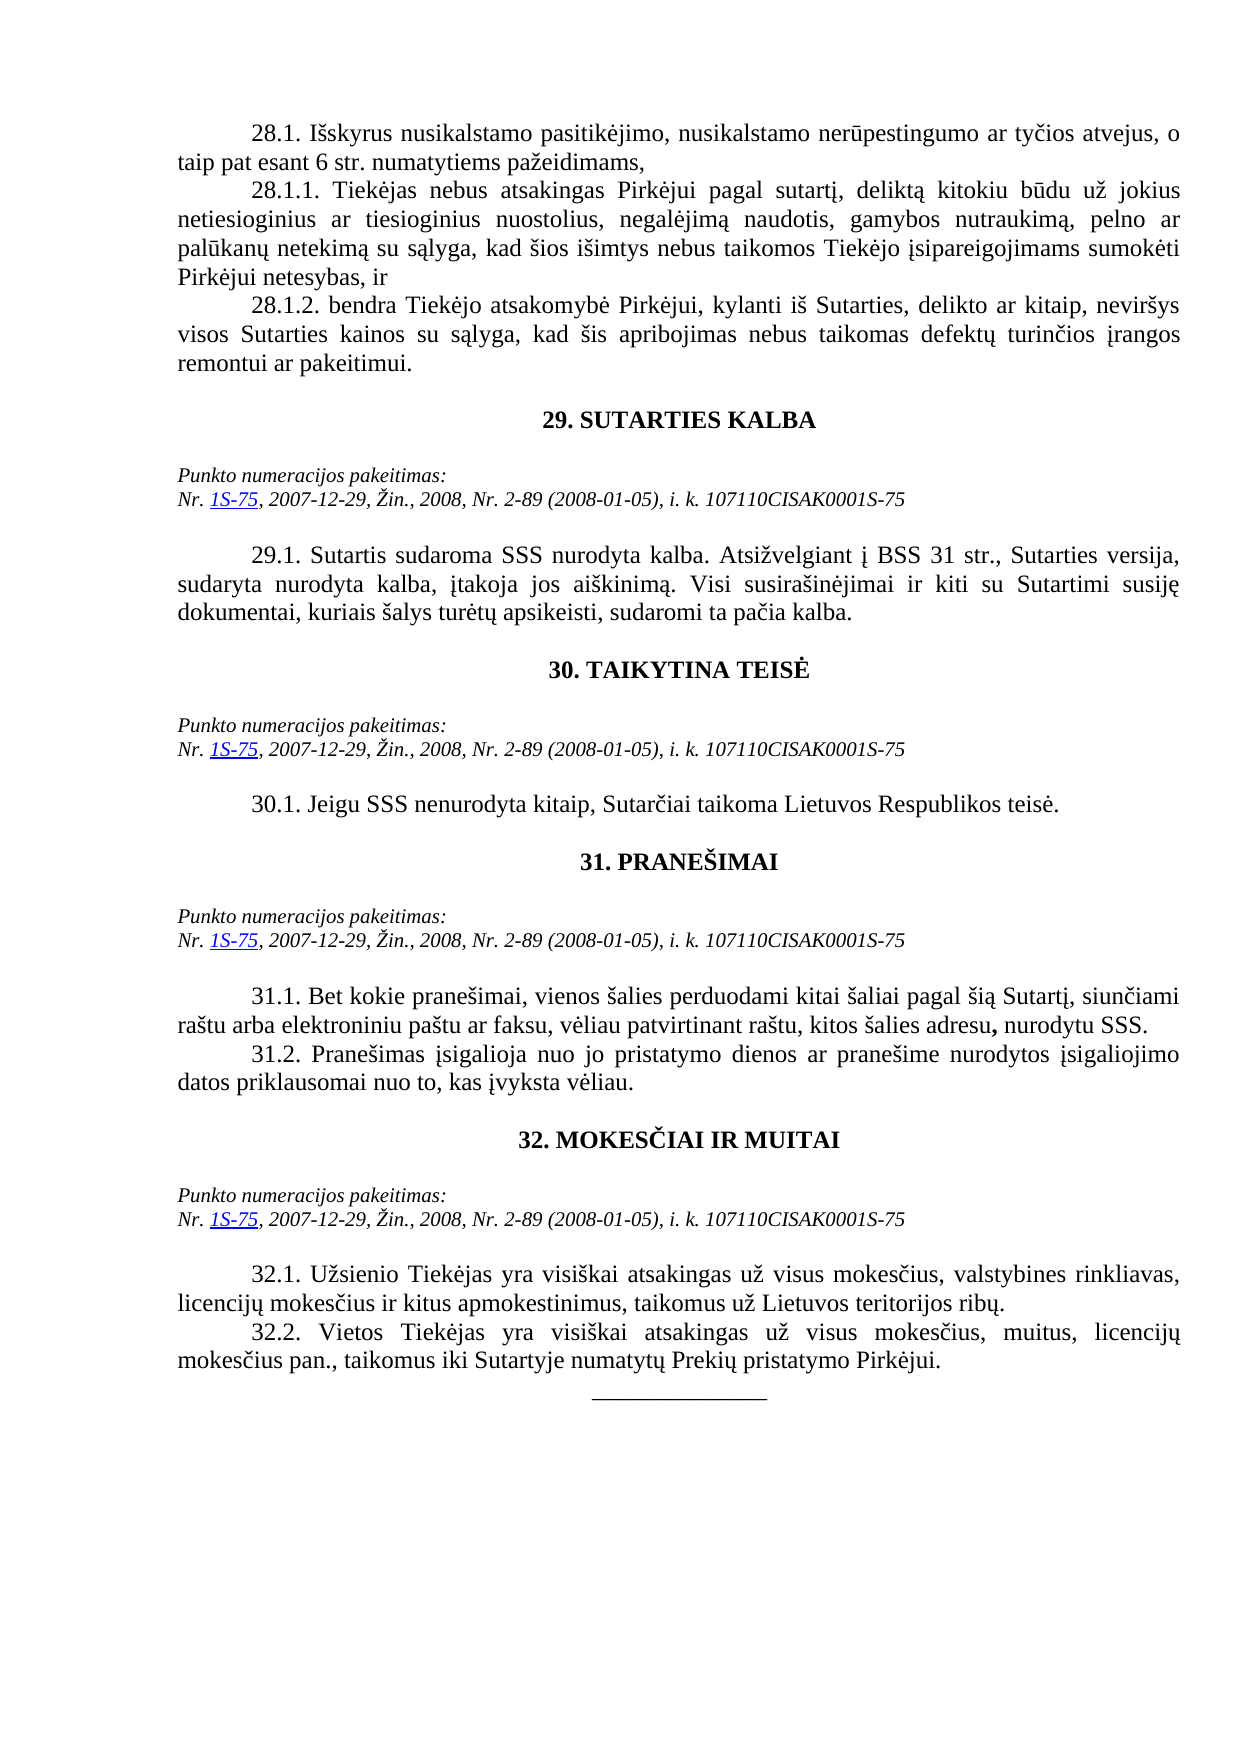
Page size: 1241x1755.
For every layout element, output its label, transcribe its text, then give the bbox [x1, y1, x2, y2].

text 30. Taikytina teisė [177, 655, 1181, 684]
text 31. Pranešimai [177, 847, 1181, 876]
text Nr. 1S-75, 2007-12-29, Žin., 2008, Nr. 2-89 (2008-01-05), i. k. 107110CISAK0001S-75 [177, 487, 1181, 511]
text Punkto numeracijos pakeitimas: [177, 904, 1181, 928]
text ______________ [177, 1374, 1181, 1403]
text 28.1.1. Tiekėjas nebus atsakingas Pirkėjui pagal sutartį, deliktą kitokiu būdu už jokius netiesioginius ar tiesioginius nuostolius, negalėjimą naudotis, gamybos nutraukimą, pelno ar palūkanų netekimą su sąlyga, kad šios išimtys nebus taikomos Tiekėjo įsipareigojimams sumokėti Pirkėjui netesybas, ir [177, 176, 1181, 291]
text 30.1. Jeigu SSS nenurodyta kitaip, Sutarčiai taikoma Lietuvos Respublikos teisė. [177, 789, 1181, 818]
text 32. Mokesčiai ir muitai [177, 1125, 1181, 1154]
text Nr. 1S-75, 2007-12-29, Žin., 2008, Nr. 2-89 (2008-01-05), i. k. 107110CISAK0001S-75 [177, 1207, 1181, 1231]
text 29. Sutarties kalba [177, 406, 1181, 434]
text 32.1. Užsienio Tiekėjas yra visiškai atsakingas už visus mokesčius, valstybines rinkliavas, licencijų mokesčius ir kitus apmokestinimus, taikomus už Lietuvos teritorijos ribų. [177, 1259, 1181, 1317]
text Nr. 1S-75, 2007-12-29, Žin., 2008, Nr. 2-89 (2008-01-05), i. k. 107110CISAK0001S-75 [177, 737, 1181, 761]
text 32.2. Vietos Tiekėjas yra visiškai atsakingas už visus mokesčius, muitus, licencijų mokesčius pan., taikomus iki Sutartyje numatytų Prekių pristatymo Pirkėjui. [177, 1317, 1181, 1374]
text 31.2. Pranešimas įsigalioja nuo jo pristatymo dienos ar pranešime nurodytos įsigaliojimo datos priklausomai nuo to, kas įvyksta vėliau. [177, 1039, 1181, 1096]
text Punkto numeracijos pakeitimas: [177, 1182, 1181, 1207]
text Punkto numeracijos pakeitimas: [177, 463, 1181, 487]
text 28.1. Išskyrus nusikalstamo pasitikėjimo, nusikalstamo nerūpestingumo ar tyčios atvejus, o taip pat esant 6 str. numatytiems pažeidimams, [177, 118, 1181, 176]
text 31.1. Bet kokie pranešimai, vienos šalies perduodami kitai šaliai pagal šią Sutartį, siunčiami raštu arba elektroniniu paštu ar faksu, vėliau patvirtinant raštu, kitos šalies adresu, nurodytu SSS. [177, 981, 1181, 1039]
text 28.1.2. bendra Tiekėjo atsakomybė Pirkėjui, kylanti iš Sutarties, delikto ar kitaip, neviršys visos Sutarties kainos su sąlyga, kad šis apribojimas nebus taikomas defektų turinčios įrangos remontui ar pakeitimui. [177, 291, 1181, 377]
text Punkto numeracijos pakeitimas: [177, 712, 1181, 737]
text Nr. 1S-75, 2007-12-29, Žin., 2008, Nr. 2-89 (2008-01-05), i. k. 107110CISAK0001S-75 [177, 928, 1181, 952]
text 29.1. Sutartis sudaroma SSS nurodyta kalba. Atsižvelgiant į BSS 31 str., Sutarties versija, sudaryta nurodyta kalba, įtakoja jos aiškinimą. Visi susirašinėjimai ir kiti su Sutartimi susiję dokumentai, kuriais šalys turėtų apsikeisti, sudaromi ta pačia kalba. [177, 540, 1181, 626]
